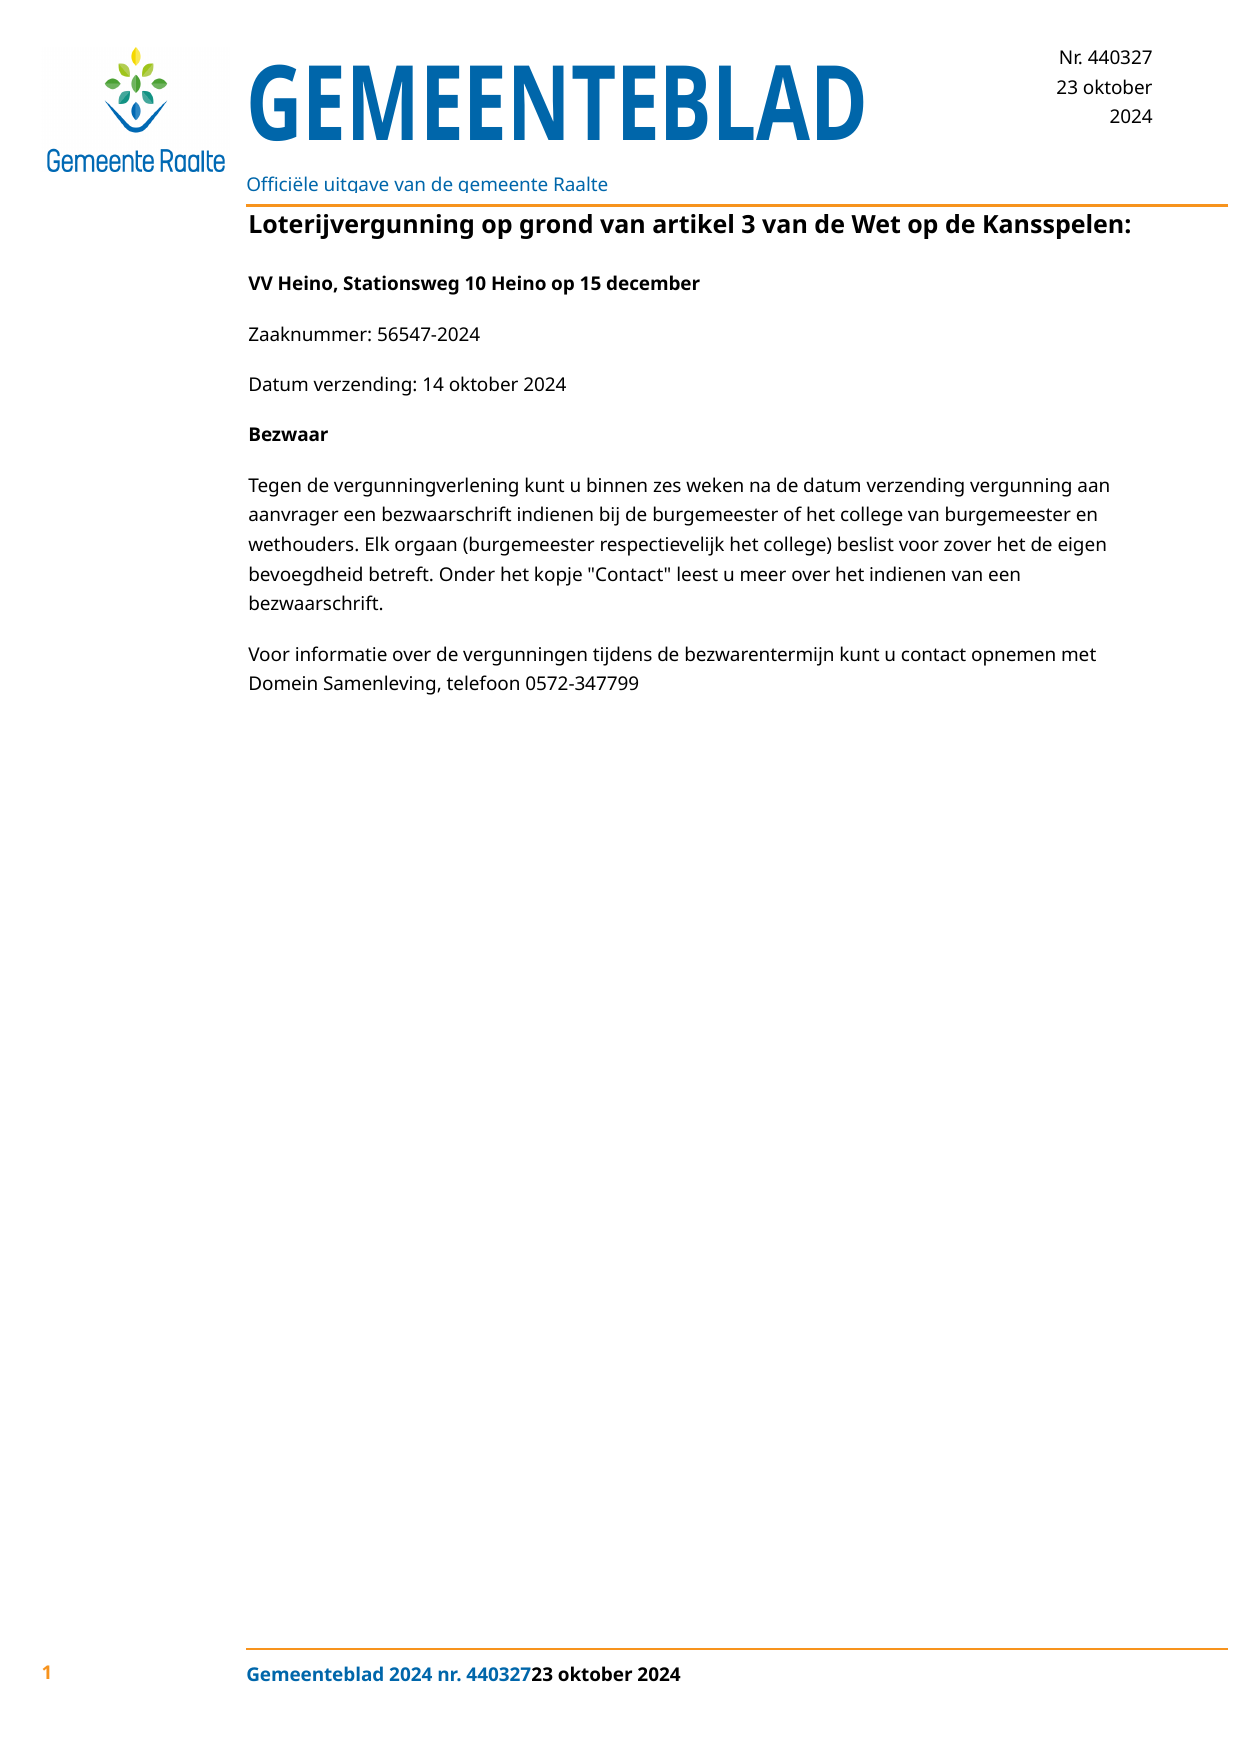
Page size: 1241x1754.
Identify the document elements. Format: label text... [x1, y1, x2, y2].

text Datum verzending: 14 oktober 2024 [248, 371, 1152, 397]
text Bezwaar [248, 422, 1152, 447]
text Zaaknummer: 56547-2024 [248, 321, 1152, 346]
text VV Heino, Stationsweg 10 Heino op 15 december [248, 270, 1152, 296]
text Tegen de vergunningverlening kunt u binnen zes weken na de datum verzending vergunning aan aanvrager een bezwaarschrift indienen bij de burgemeester of het college van burgemeester en wethouders. Elk orgaan (burgemeester respectievelijk het college) beslist voor zover het de eigen bevoegdheid betreft. Onder het kopje "Contact" leest u meer over het indienen van een bezwaarschrift. [248, 472, 1152, 616]
text Voor informatie over de vergunningen tijdens de bezwarentermijn kunt u contact opnemen met Domein Samenleving, telefoon 0572-347799 [248, 641, 1152, 696]
picture [41, 47, 231, 172]
text Loterijvergunning op grond van artikel 3 van de Wet op de Kansspelen: [248, 207, 1152, 241]
